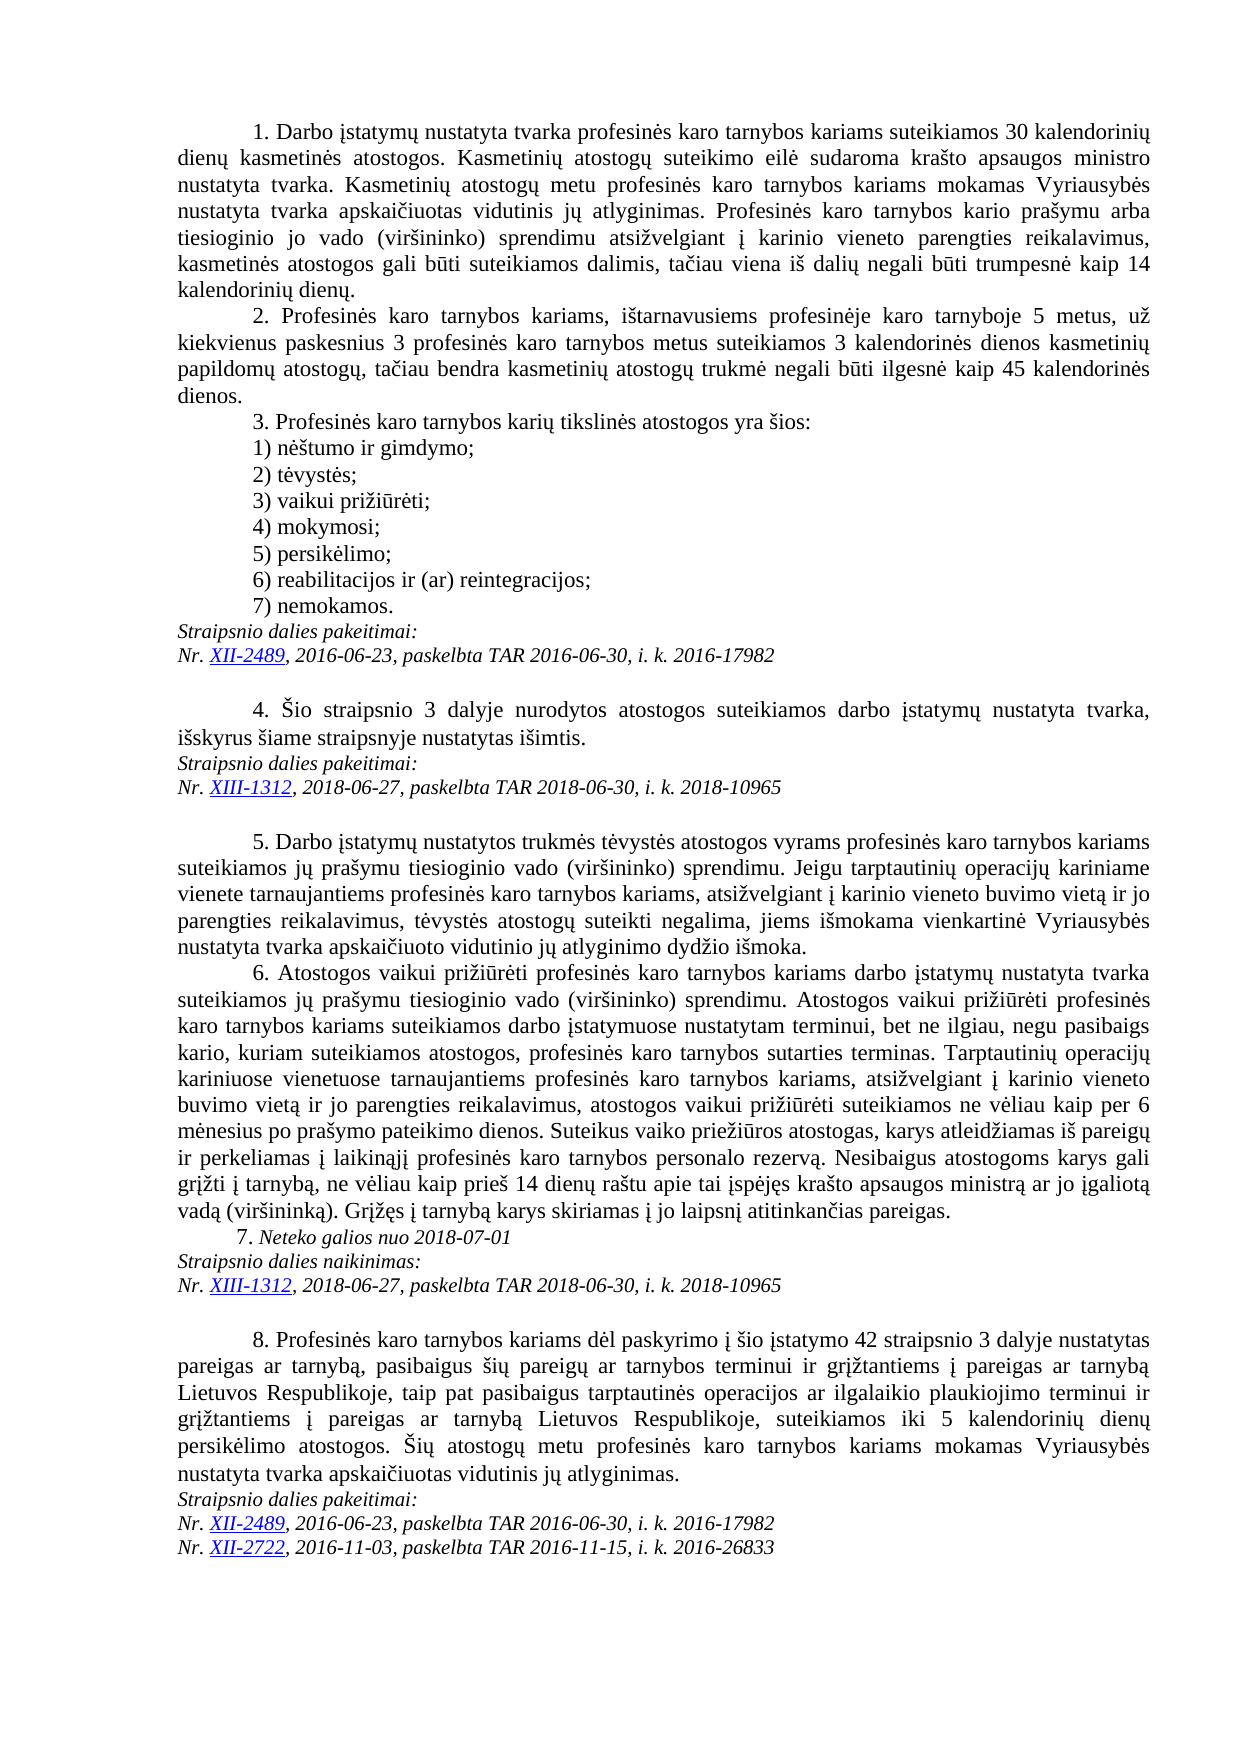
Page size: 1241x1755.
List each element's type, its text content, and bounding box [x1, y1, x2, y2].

text Straipsnio dalies pakeitimai: [177, 751, 1152, 775]
text 6) reabilitacijos ir (ar) reintegracijos; [177, 566, 1152, 592]
text 2) tėvystės; [177, 461, 1152, 487]
text Straipsnio dalies naikinimas: [177, 1249, 1152, 1273]
text 5) persikėlimo; [177, 540, 1152, 566]
text Nr. XII-2722, 2016-11-03, paskelbta TAR 2016-11-15, i. k. 2016-26833 [177, 1535, 1152, 1559]
text Nr. XII-2489, 2016-06-23, paskelbta TAR 2016-06-30, i. k. 2016-17982 [177, 643, 1152, 667]
text 4. Šio straipsnio 3 dalyje nurodytos atostogos suteikiamos darbo įstatymų nustatyta tvarka, išskyrus šiame straipsnyje nustatytas išimtis. [177, 696, 1152, 751]
text 7. Neteko galios nuo 2018-07-01 [177, 1223, 1152, 1249]
text 5. Darbo įstatymų nustatytos trukmės tėvystės atostogos vyrams profesinės karo tarnybos kariams suteikiamos jų prašymu tiesioginio vado (viršininko) sprendimu. Jeigu tarptautinių operacijų kariniame vienete tarnaujantiems profesinės karo tarnybos kariams, atsižvelgiant į karinio vieneto buvimo vietą ir jo parengties reikalavimus, tėvystės atostogų suteikti negalima, jiems išmokama vienkartinė Vyriausybės nustatyta tvarka apskaičiuoto vidutinio jų atlyginimo dydžio išmoka. [177, 828, 1152, 959]
text 8. Profesinės karo tarnybos kariams dėl paskyrimo į šio įstatymo 42 straipsnio 3 dalyje nustatytas pareigas ar tarnybą, pasibaigus šių pareigų ar tarnybos terminui ir grįžtantiems į pareigas ar tarnybą Lietuvos Respublikoje, taip pat pasibaigus tarptautinės operacijos ar ilgalaikio plaukiojimo terminui ir grįžtantiems į pareigas ar tarnybą Lietuvos Respublikoje, suteikiamos iki 5 kalendorinių dienų persikėlimo atostogos. Šių atostogų metu profesinės karo tarnybos kariams mokamas Vyriausybės nustatyta tvarka apskaičiuotas vidutinis jų atlyginimas. [177, 1326, 1152, 1487]
text 3) vaikui prižiūrėti; [177, 487, 1152, 513]
text 7) nemokamos. [177, 592, 1152, 619]
text Nr. XIII-1312, 2018-06-27, paskelbta TAR 2018-06-30, i. k. 2018-10965 [177, 775, 1152, 799]
text 3. Profesinės karo tarnybos karių tikslinės atostogos yra šios: [177, 408, 1152, 434]
text 2. Profesinės karo tarnybos kariams, ištarnavusiems profesinėje karo tarnyboje 5 metus, už kiekvienus paskesnius 3 profesinės karo tarnybos metus suteikiamos 3 kalendorinės dienos kasmetinių papildomų atostogų, tačiau bendra kasmetinių atostogų trukmė negali būti ilgesnė kaip 45 kalendorinės dienos. [177, 303, 1152, 408]
text 4) mokymosi; [177, 513, 1152, 540]
text Nr. XII-2489, 2016-06-23, paskelbta TAR 2016-06-30, i. k. 2016-17982 [177, 1511, 1152, 1535]
text Straipsnio dalies pakeitimai: [177, 1487, 1152, 1511]
text 1. Darbo įstatymų nustatyta tvarka profesinės karo tarnybos kariams suteikiamos 30 kalendorinių dienų kasmetinės atostogos. Kasmetinių atostogų suteikimo eilė sudaroma krašto apsaugos ministro nustatyta tvarka. Kasmetinių atostogų metu profesinės karo tarnybos kariams mokamas Vyriausybės nustatyta tvarka apskaičiuotas vidutinis jų atlyginimas. Profesinės karo tarnybos kario prašymu arba tiesioginio jo vado (viršininko) sprendimu atsižvelgiant į karinio vieneto parengties reikalavimus, kasmetinės atostogos gali būti suteikiamos dalimis, tačiau viena iš dalių negali būti trumpesnė kaip 14 kalendorinių dienų. [177, 118, 1152, 303]
text 6. Atostogos vaikui prižiūrėti profesinės karo tarnybos kariams darbo įstatymų nustatyta tvarka suteikiamos jų prašymu tiesioginio vado (viršininko) sprendimu. Atostogos vaikui prižiūrėti profesinės karo tarnybos kariams suteikiamos darbo įstatymuose nustatytam terminui, bet ne ilgiau, negu pasibaigs kario, kuriam suteikiamos atostogos, profesinės karo tarnybos sutarties terminas. Tarptautinių operacijų kariniuose vienetuose tarnaujantiems profesinės karo tarnybos kariams, atsižvelgiant į karinio vieneto buvimo vietą ir jo parengties reikalavimus, atostogos vaikui prižiūrėti suteikiamos ne vėliau kaip per 6 mėnesius po prašymo pateikimo dienos. Suteikus vaiko priežiūros atostogas, karys atleidžiamas iš pareigų ir perkeliamas į laikinąjį profesinės karo tarnybos personalo rezervą. Nesibaigus atostogoms karys gali grįžti į tarnybą, ne vėliau kaip prieš 14 dienų raštu apie tai įspėjęs krašto apsaugos ministrą ar jo įgaliotą vadą (viršininką). Grįžęs į tarnybą karys skiriamas į jo laipsnį atitinkančias pareigas. [177, 959, 1152, 1223]
text 1) nėštumo ir gimdymo; [177, 434, 1152, 461]
text Nr. XIII-1312, 2018-06-27, paskelbta TAR 2018-06-30, i. k. 2018-10965 [177, 1273, 1152, 1297]
text Straipsnio dalies pakeitimai: [177, 619, 1152, 643]
